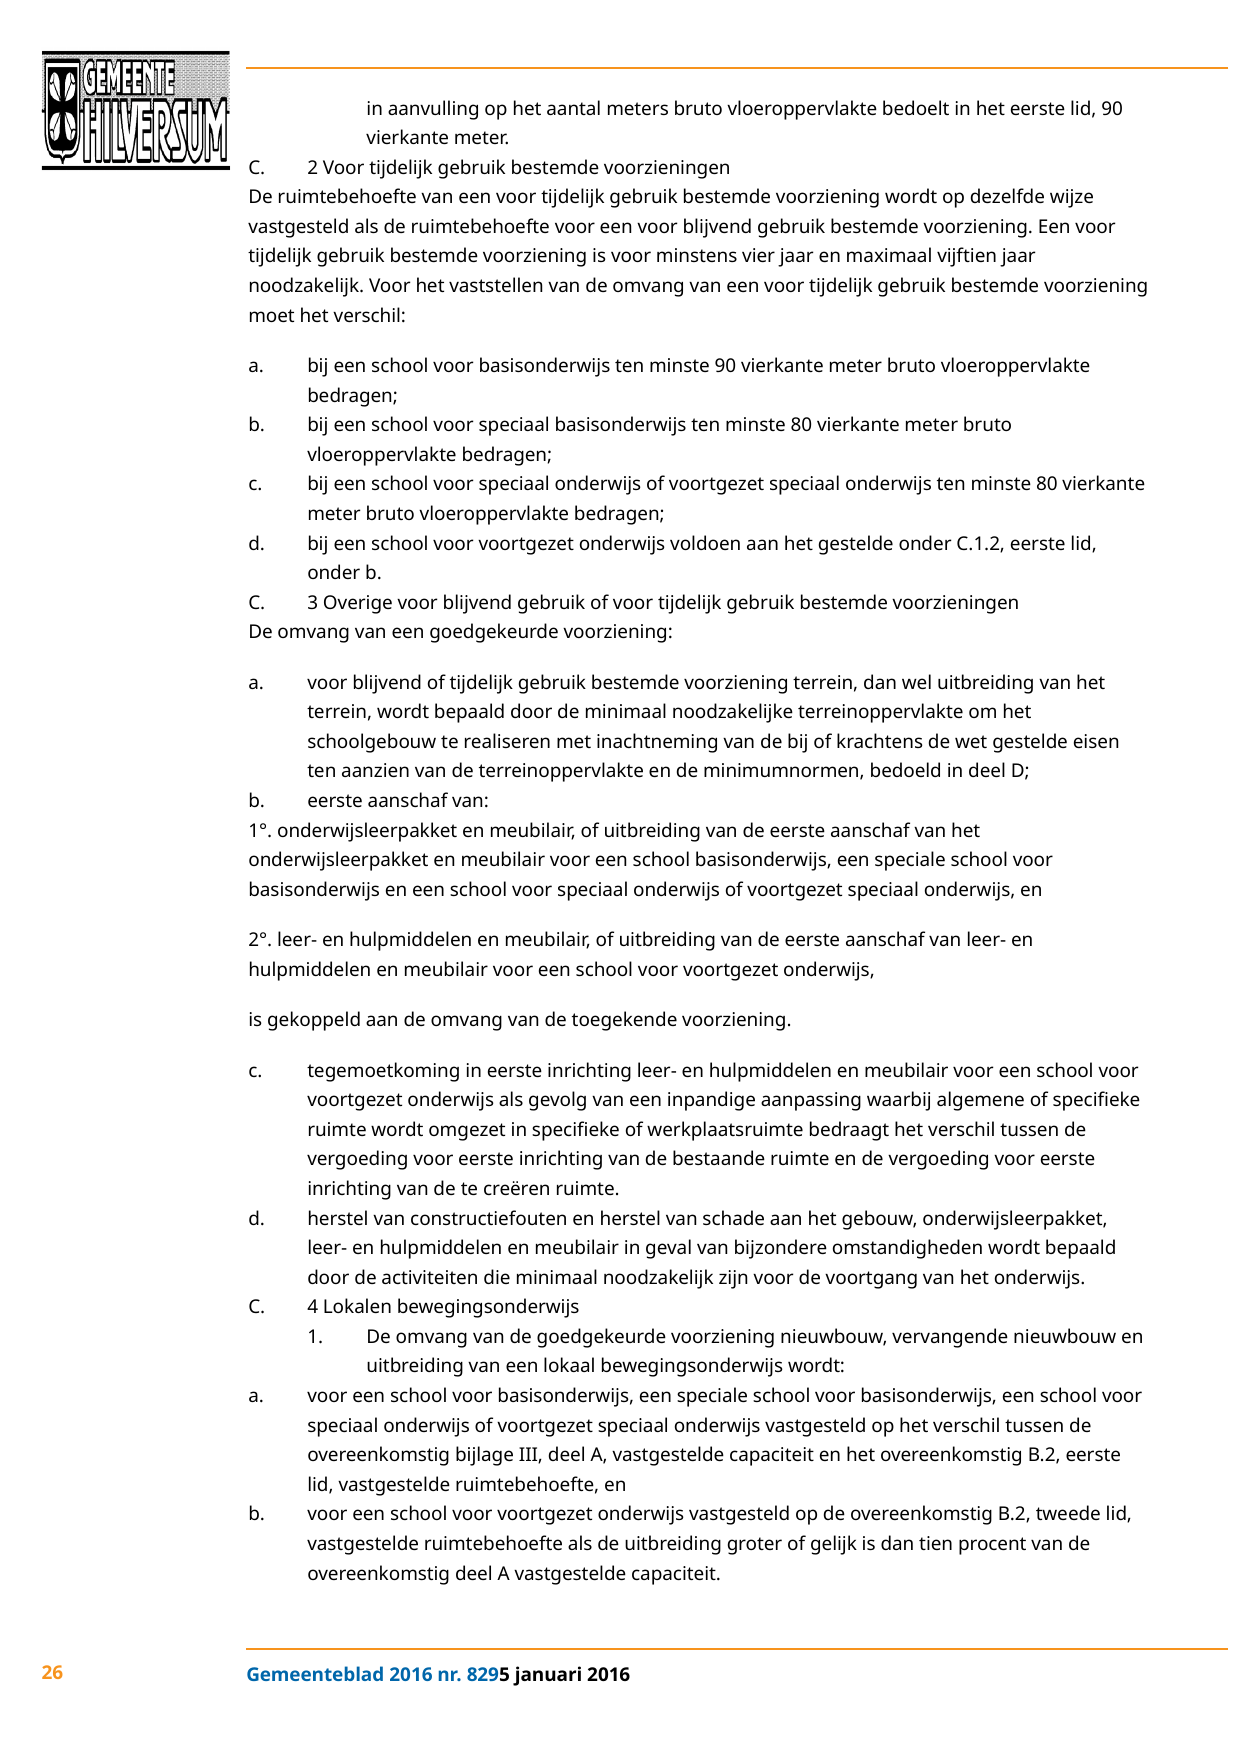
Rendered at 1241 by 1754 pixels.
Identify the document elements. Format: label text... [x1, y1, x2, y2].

text is gekoppeld aan de omvang van de toegekende voorziening. [248, 1006, 1152, 1032]
list bij een school voor basisonderwijs ten minste 90 vierkante meter bruto vloeroppervlakte bedragen; [248, 352, 1152, 408]
list in aanvulling op het aantal meters bruto vloeroppervlakte bedoelt in het eerste lid, 90 vierkante meter. [307, 95, 1152, 150]
list herstel van constructiefouten en herstel van schade aan het gebouw, onderwijsleerpakket, leer- en hulpmiddelen en meubilair in geval van bijzondere omstandigheden wordt bepaald door de activiteiten die minimaal noodzakelijk zijn voor de voortgang van het onderwijs. [248, 1205, 1152, 1290]
list eerste aanschaf van: [248, 787, 1152, 813]
picture [41, 47, 231, 172]
list 4 Lokalen bewegingsonderwijs [248, 1293, 1152, 1319]
list bij een school voor speciaal onderwijs of voortgezet speciaal onderwijs ten minste 80 vierkante meter bruto vloeroppervlakte bedragen; [248, 471, 1152, 526]
text 1°. onderwijsleerpakket en meubilair, of uitbreiding van de eerste aanschaf van het onderwijsleerpakket en meubilair voor een school basisonderwijs, een speciale school voor basisonderwijs en een school voor speciaal onderwijs of voortgezet speciaal onderwijs, en [248, 817, 1152, 902]
list 3 Overige voor blijvend gebruik of voor tijdelijk gebruik bestemde voorzieningen [248, 589, 1152, 615]
text De omvang van een goedgekeurde voorziening: [248, 618, 1152, 644]
list 2 Voor tijdelijk gebruik bestemde voorzieningen [248, 154, 1152, 180]
list voor blijvend of tijdelijk gebruik bestemde voorziening terrein, dan wel uitbreiding van het terrein, wordt bepaald door de minimaal noodzakelijke terreinoppervlakte om het schoolgebouw te realiseren met inachtneming van de bij of krachtens de wet gestelde eisen ten aanzien van de terreinoppervlakte en de minimumnormen, bedoeld in deel D; [248, 669, 1152, 783]
list voor een school voor basisonderwijs, een speciale school voor basisonderwijs, een school voor speciaal onderwijs of voortgezet speciaal onderwijs vastgesteld op het verschil tussen de overeenkomstig bijlage III, deel A, vastgestelde capaciteit en het overeenkomstig B.2, eerste lid, vastgestelde ruimtebehoefte, en [248, 1382, 1152, 1497]
list voor een school voor voortgezet onderwijs vastgesteld op de overeenkomstig B.2, tweede lid, vastgestelde ruimtebehoefte als de uitbreiding groter of gelijk is dan tien procent van de overeenkomstig deel A vastgestelde capaciteit. [248, 1501, 1152, 1586]
list bij een school voor speciaal basisonderwijs ten minste 80 vierkante meter bruto vloeroppervlakte bedragen; [248, 411, 1152, 467]
list tegemoetkoming in eerste inrichting leer- en hulpmiddelen en meubilair voor een school voor voortgezet onderwijs als gevolg van een inpandige aanpassing waarbij algemene of specifieke ruimte wordt omgezet in specifieke of werkplaatsruimte bedraagt het verschil tussen de vergoeding voor eerste inrichting van de bestaande ruimte en de vergoeding voor eerste inrichting van de te creëren ruimte. [248, 1057, 1152, 1201]
text 2°. leer- en hulpmiddelen en meubilair, of uitbreiding van de eerste aanschaf van leer- en hulpmiddelen en meubilair voor een school voor voortgezet onderwijs, [248, 926, 1152, 982]
text De ruimtebehoefte van een voor tijdelijk gebruik bestemde voorziening wordt op dezelfde wijze vastgesteld als de ruimtebehoefte voor een voor blijvend gebruik bestemde voorziening. Een voor tijdelijk gebruik bestemde voorziening is voor minstens vier jaar en maximaal vijftien jaar noodzakelijk. Voor het vaststellen van de omvang van een voor tijdelijk gebruik bestemde voorziening moet het verschil: [248, 183, 1152, 328]
list bij een school voor voortgezet onderwijs voldoen aan het gestelde onder C.1.2, eerste lid, onder b. [248, 530, 1152, 585]
list De omvang van de goedgekeurde voorziening nieuwbouw, vervangende nieuwbouw en uitbreiding van een lokaal bewegingsonderwijs wordt: [307, 1323, 1152, 1378]
